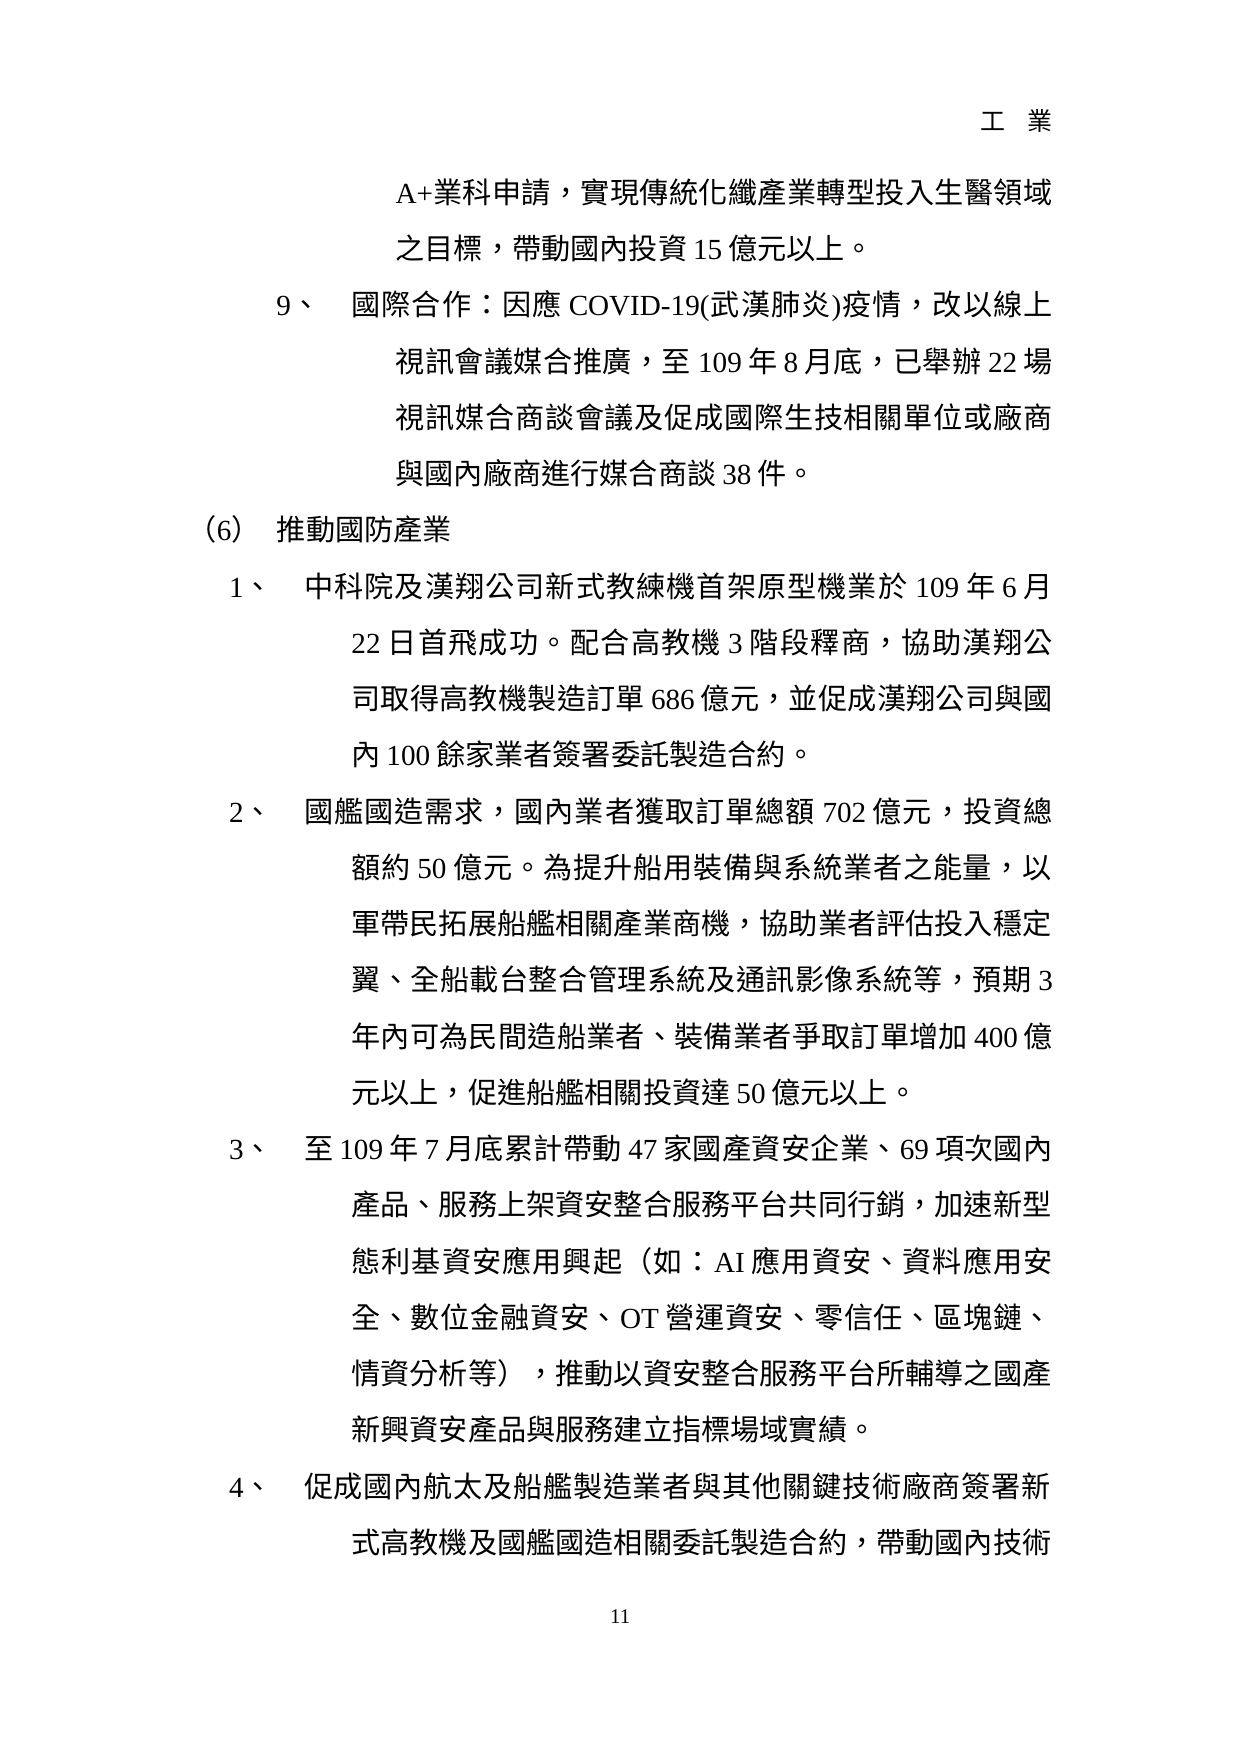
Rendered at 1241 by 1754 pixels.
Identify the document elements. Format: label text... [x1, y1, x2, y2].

list A+業科申請，實現傳統化纖產業轉型投入生醫領域之目標，帶動國內投資15億元以上。 [276, 158, 1053, 271]
list 國際合作：因應COVID-19(武漢肺炎)疫情，改以線上視訊會議媒合推廣，至109年8月底，已舉辦22場視訊媒合商談會議及促成國際生技相關單位或廠商與國內廠商進行媒合商談38件。 [276, 271, 1053, 496]
list 中科院及漢翔公司新式教練機首架原型機業於109年6月22日首飛成功。配合高教機3階段釋商，協助漢翔公司取得高教機製造訂單686億元，並促成漢翔公司與國內100餘家業者簽署委託製造合約。 [229, 552, 1053, 777]
list 至109年7月底累計帶動47家國產資安企業、69項次國內產品、服務上架資安整合服務平台共同行銷，加速新型態利基資安應用興起（如：AI應用資安、資料應用安全、數位金融資安、OT營運資安、零信任、區塊鏈、情資分析等），推動以資安整合服務平台所輔導之國產新興資安產品與服務建立指標場域實績。 [229, 1114, 1053, 1452]
list 促成國內航太及船艦製造業者與其他關鍵技術廠商簽署新式高教機及國艦國造相關委託製造合約，帶動國內技術 [229, 1452, 1053, 1564]
list 推動國防產業 [187, 496, 1053, 552]
list 國艦國造需求，國內業者獲取訂單總額702億元，投資總額約50億元。為提升船用裝備與系統業者之能量，以軍帶民拓展船艦相關產業商機，協助業者評估投入穩定翼、全船載台整合管理系統及通訊影像系統等，預期3年內可為民間造船業者、裝備業者爭取訂單增加400億元以上，促進船艦相關投資達50億元以上。 [229, 777, 1053, 1114]
